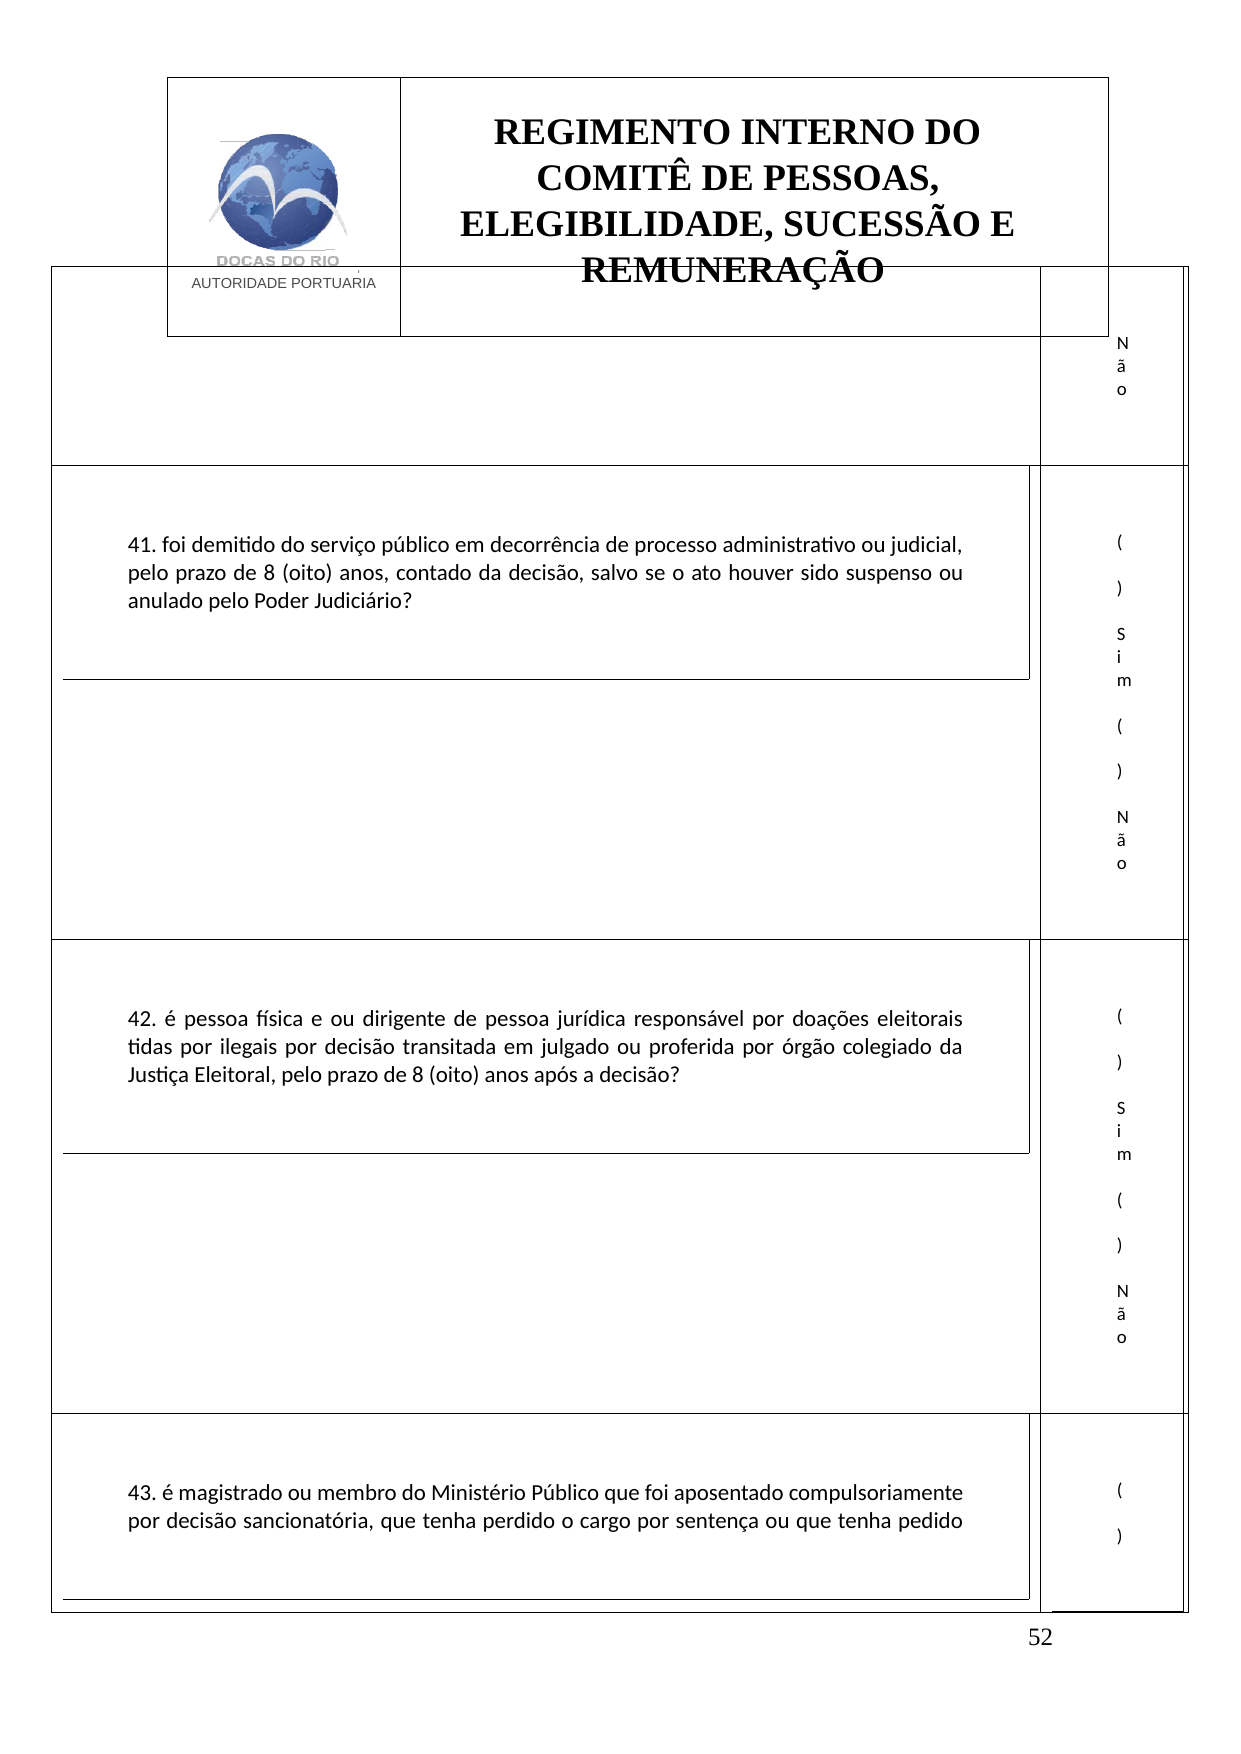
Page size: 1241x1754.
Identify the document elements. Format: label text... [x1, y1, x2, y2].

table_cell [1184, 940, 1188, 1413]
table_cell ( ) Sim ( ) Não [1041, 466, 1183, 939]
table_cell [1184, 267, 1188, 465]
table_cell [1184, 466, 1188, 939]
table_cell [1184, 1414, 1188, 1612]
table_cell 40. foi condenado, em decisão transitada em julgado ou proferida por órgão judicial colegiado, em razão de ter desfeito ou simulado desfazer vínculo conjugal ou de união estável para evitar caracterização de inelegibilidade, pelo prazo de 8 (oito) anos após a decisão que reconhecer a fraude? [401, 267, 1040, 336]
table_cell 43. é magistrado ou membro do Ministério Público que foi aposentado compulsoriamente por decisão sancionatória, que tenha perdido o cargo por sentença ou que tenha pedido exoneração ou aposentadoria voluntária na pendência de processo administrativo disciplinar, pelo prazo de 8 (oito) anos? [52, 1414, 1040, 1612]
table_cell 41. foi demitido do serviço público em decorrência de processo administrativo ou judicial, pelo prazo de 8 (oito) anos, contado da decisão, salvo se o ato houver sido suspenso ou anulado pelo Poder Judiciário? [52, 466, 1040, 939]
table_cell 42. é pessoa física e ou dirigente de pessoa jurídica responsável por doações eleitorais tidas por ilegais por decisão transitada em julgado ou proferida por órgão colegiado da Justiça Eleitoral, pelo prazo de 8 (oito) anos após a decisão? [52, 940, 1040, 1413]
table_cell Não [1041, 267, 1183, 465]
table_cell 40. foi condenado, em decisão transitada em julgado ou proferida por órgão judicial colegiado, em razão de ter desfeito ou simulado desfazer vínculo conjugal ou de união estável para evitar caracterização de inelegibilidade, pelo prazo de 8 (oito) anos após a decisão que reconhecer a fraude? [52, 267, 1040, 465]
table_cell 40. foi condenado, em decisão transitada em julgado ou proferida por órgão judicial colegiado, em razão de ter desfeito ou simulado desfazer vínculo conjugal ou de união estável para evitar caracterização de inelegibilidade, pelo prazo de 8 (oito) anos após a decisão que reconhecer a fraude? [168, 267, 400, 336]
table_cell ( ) [1041, 1414, 1183, 1612]
table_cell ( ) Sim ( ) Não [1041, 940, 1183, 1413]
